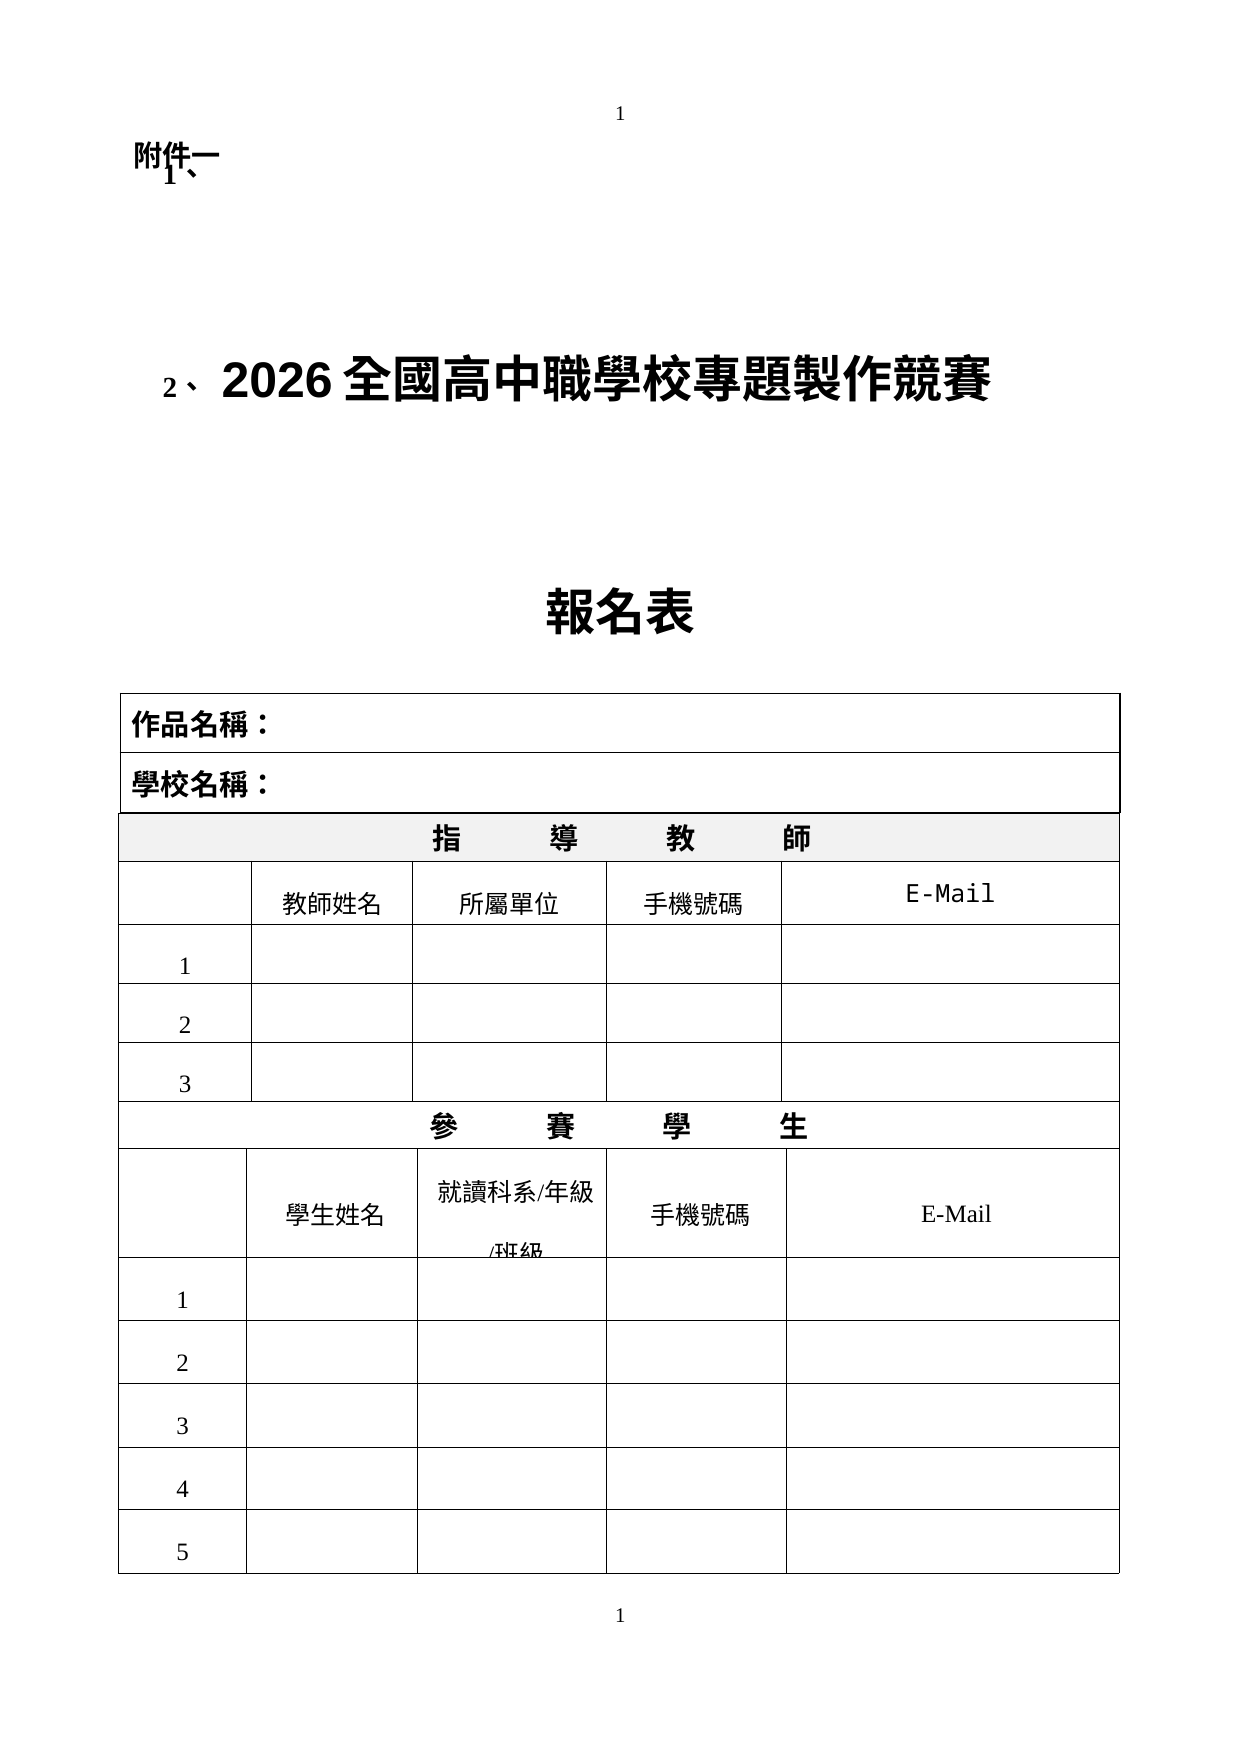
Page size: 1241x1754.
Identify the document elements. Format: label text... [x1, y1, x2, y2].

table_cell [418, 1384, 606, 1446]
table_cell [418, 1448, 606, 1509]
table_cell [247, 1321, 417, 1383]
table_cell [787, 1321, 1119, 1383]
table_cell [413, 984, 606, 1042]
table_cell [252, 984, 412, 1042]
table_cell 5 [119, 1510, 246, 1572]
table_cell [607, 925, 781, 983]
table_cell [607, 1448, 786, 1509]
table_cell 就讀科系/年級 /班級 [418, 1149, 606, 1257]
table_cell 1 [119, 925, 251, 983]
table_cell [247, 1448, 417, 1509]
table_cell 教師姓名 [252, 862, 412, 923]
table_cell [247, 1258, 417, 1320]
table_header 作品名稱： [121, 694, 1119, 752]
table_cell [418, 1321, 606, 1383]
text 附件一 [133, 133, 303, 175]
table_cell [607, 984, 781, 1042]
table_cell 2 [119, 1321, 246, 1383]
table_cell [607, 1510, 786, 1572]
table_cell [247, 1510, 417, 1572]
table_cell [607, 1043, 781, 1101]
table_cell [782, 984, 1119, 1042]
table_cell [413, 1043, 606, 1101]
table_cell [607, 1384, 786, 1446]
table_cell [787, 1448, 1119, 1509]
table_cell 1 [119, 1258, 246, 1320]
table_cell 3 [119, 1384, 246, 1446]
table_cell [413, 925, 606, 983]
table_cell [247, 1384, 417, 1446]
table_cell 3 [119, 1043, 251, 1101]
table_cell E-Mail [787, 1149, 1119, 1257]
table_cell 參 賽 學 生 [119, 1102, 1119, 1148]
text 1 [118, 101, 1122, 125]
table_cell [787, 1258, 1119, 1320]
table_header 指 導 教 師 [119, 814, 1119, 861]
table_cell [119, 862, 251, 923]
table_cell [607, 1258, 786, 1320]
table_cell [119, 1149, 246, 1257]
table_cell 2 [119, 984, 251, 1042]
table_cell 手機號碼 [607, 862, 781, 923]
table_cell [252, 1043, 412, 1101]
table_cell [787, 1510, 1119, 1572]
table_cell [787, 1384, 1119, 1446]
table_cell [782, 925, 1119, 983]
text 報名表 [118, 572, 1122, 644]
subtitle 2026全國高中職學校專題製作競賽 [162, 302, 1122, 427]
table_cell [418, 1258, 606, 1320]
table_cell 學生姓名 [247, 1149, 417, 1257]
table_cell 手機號碼 [607, 1149, 786, 1257]
table_cell [418, 1510, 606, 1572]
table_cell E-Mail [782, 862, 1119, 923]
table_cell 4 [119, 1448, 246, 1509]
table_cell 所屬單位 [413, 862, 606, 923]
table_cell [252, 925, 412, 983]
table_cell [782, 1043, 1119, 1101]
table_cell [607, 1321, 786, 1383]
table_cell 學校名稱： [121, 753, 1119, 812]
